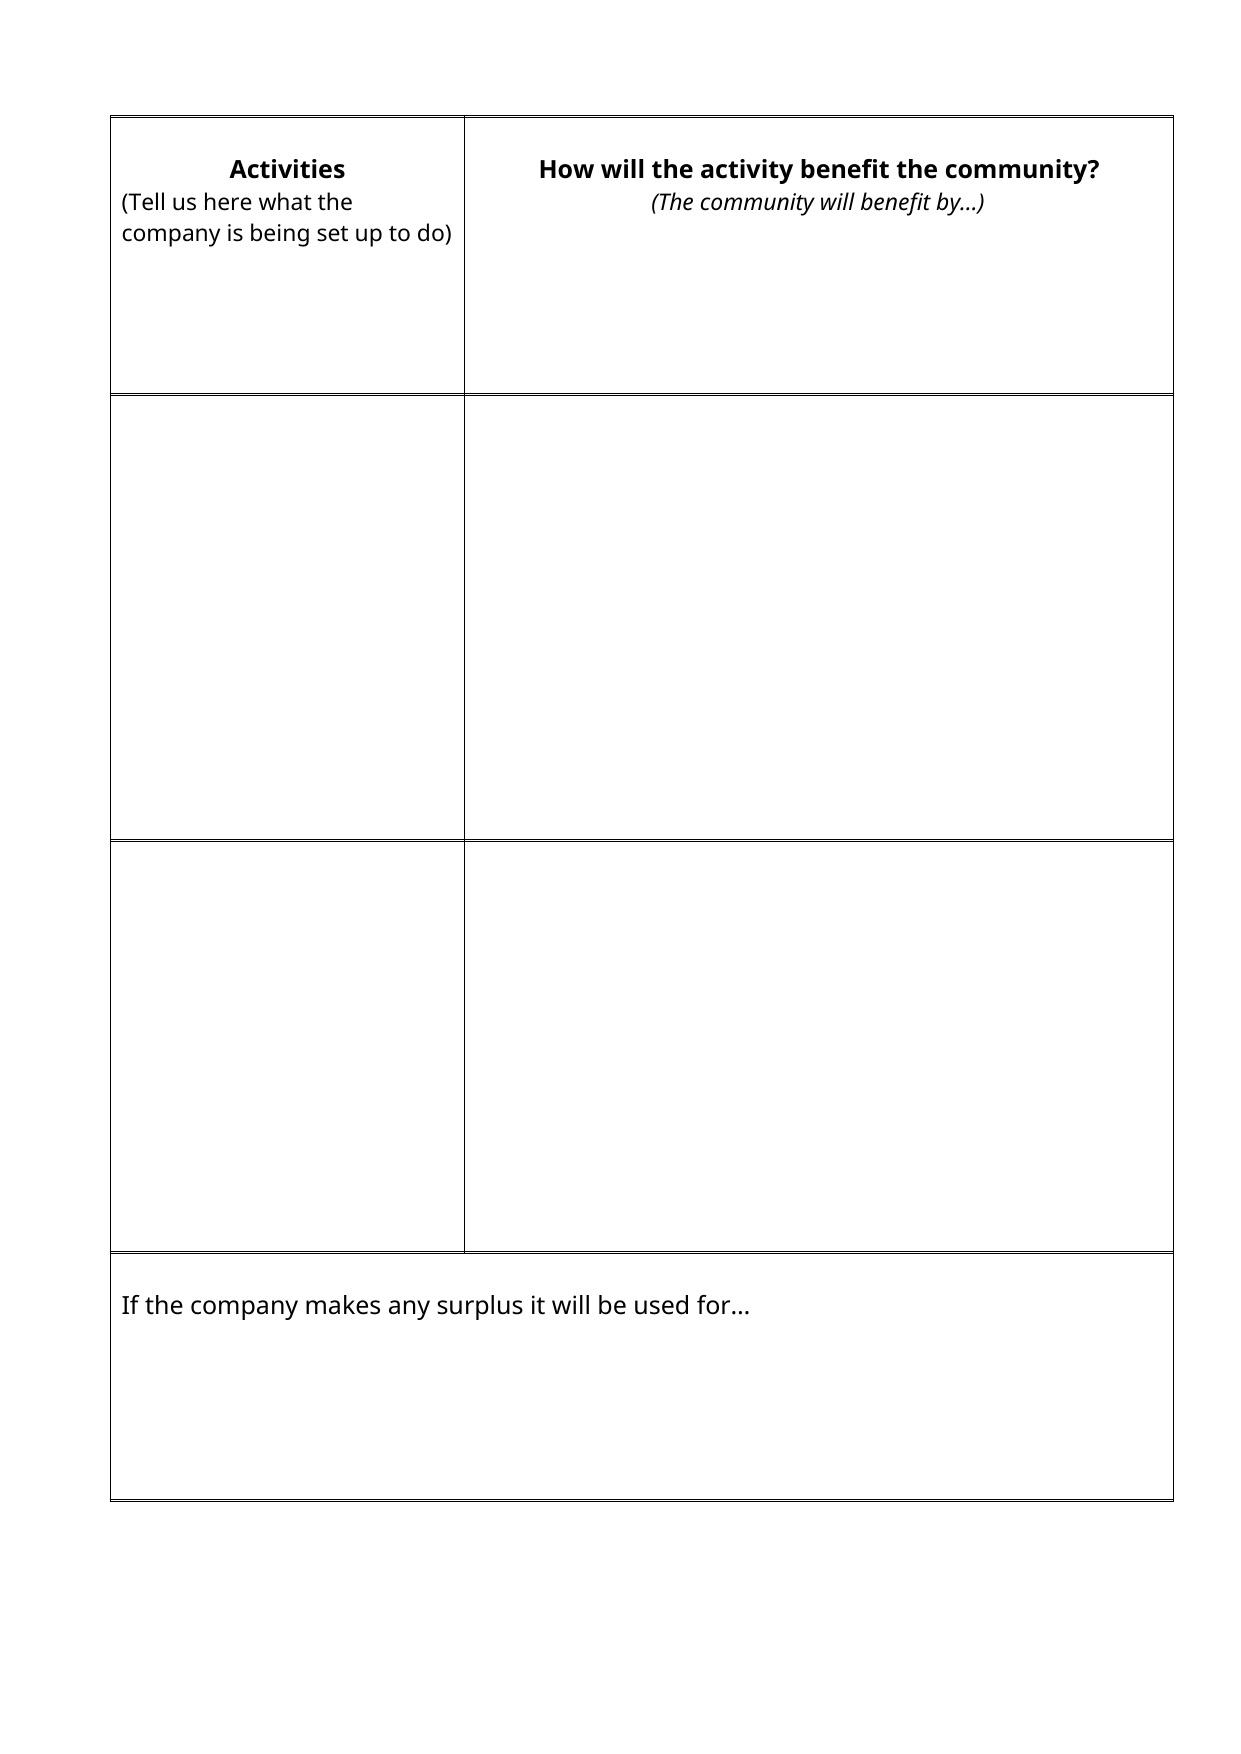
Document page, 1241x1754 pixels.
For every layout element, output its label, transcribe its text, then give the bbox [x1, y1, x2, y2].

table_cell [111, 842, 464, 1251]
table_cell [465, 842, 1173, 1251]
table_cell [111, 396, 464, 839]
table_cell If the company makes any surplus it will be used for… [111, 1254, 1173, 1498]
table_cell How will the activity benefit the community? (The community will benefit by…) [465, 118, 1173, 393]
table_cell [465, 396, 1173, 839]
table_cell Activities (Tell us here what the company is being set up to do) [111, 118, 464, 393]
